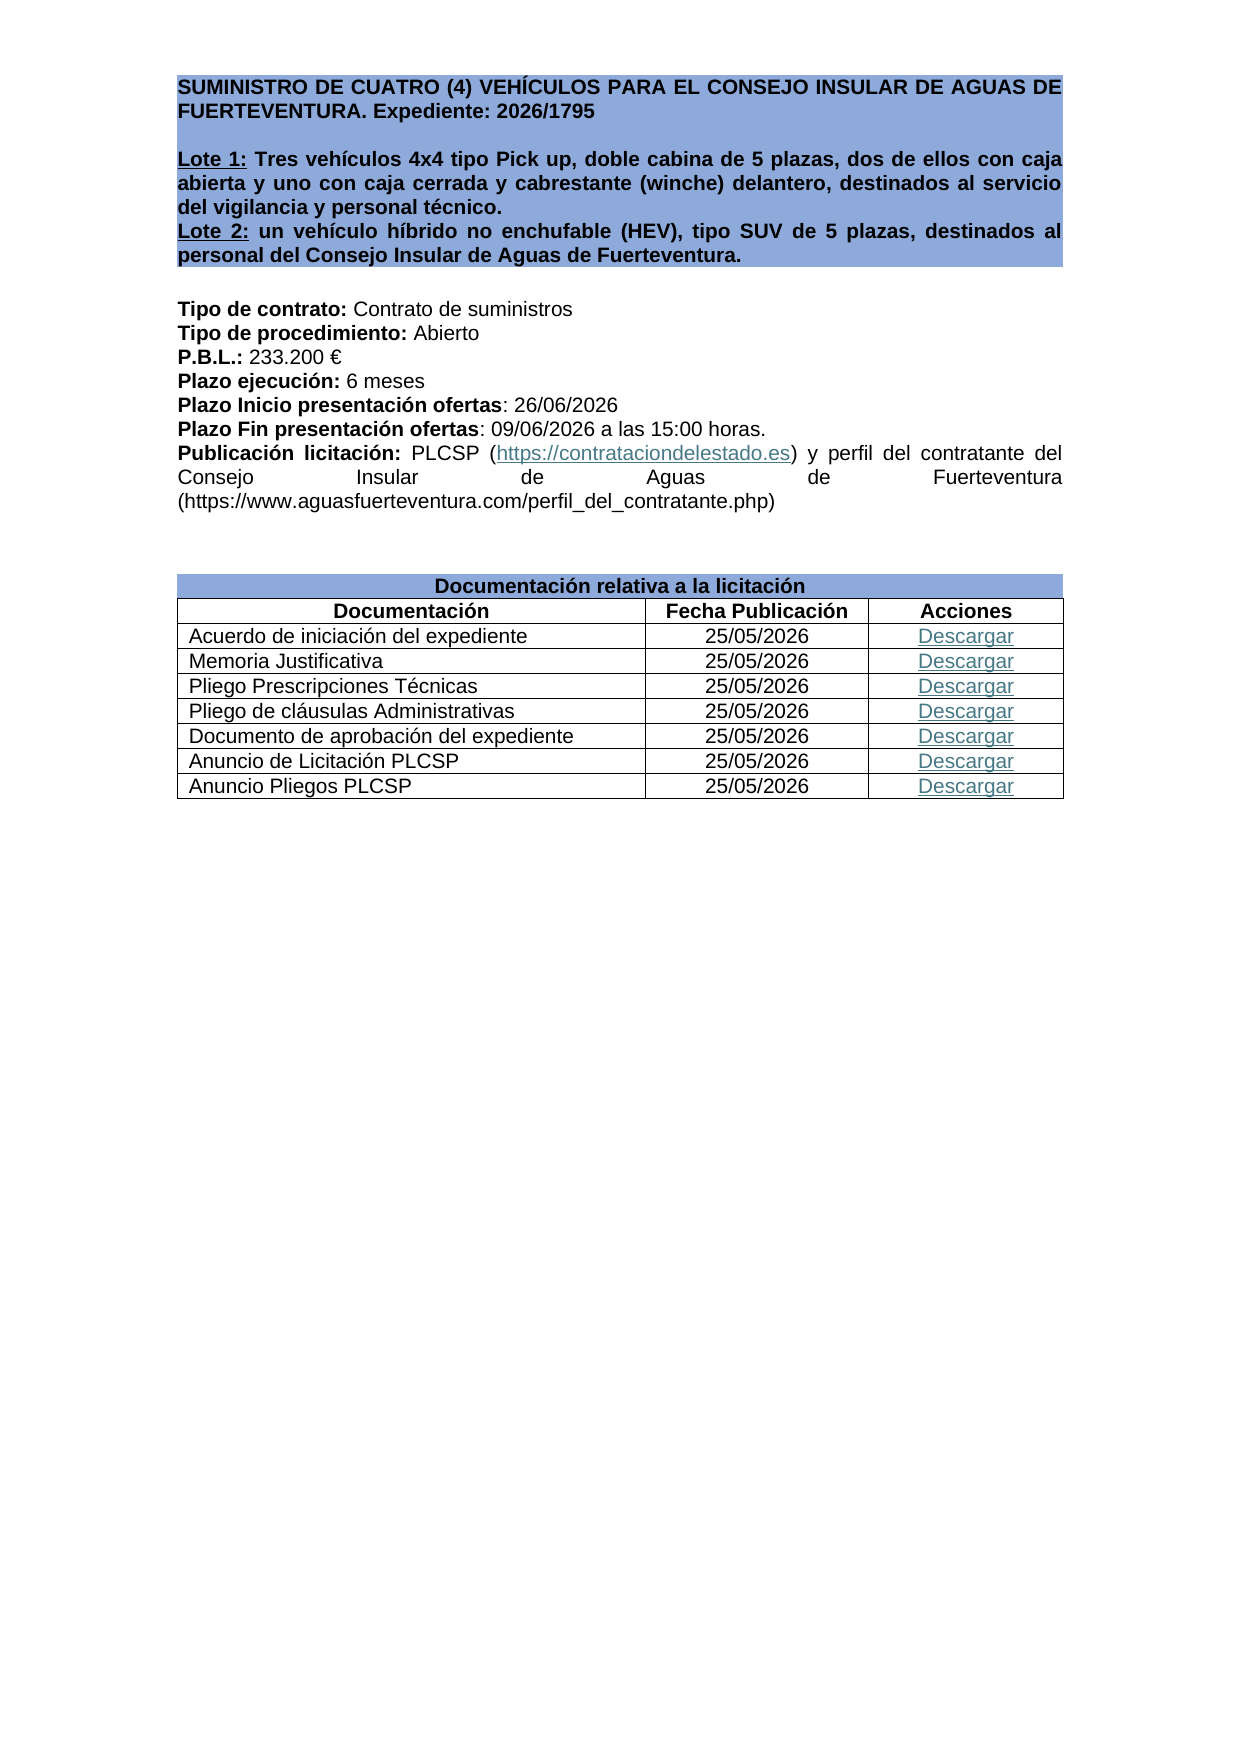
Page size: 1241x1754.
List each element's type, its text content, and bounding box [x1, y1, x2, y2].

text Documentación relativa a la licitación [177, 574, 1063, 598]
table_cell 25/05/2026 [646, 749, 868, 773]
table_cell Anuncio Pliegos PLCSP [178, 774, 645, 798]
table_cell 25/05/2026 [646, 674, 868, 698]
table_header Documentación [178, 599, 645, 623]
text Plazo Fin presentación ofertas: 09/06/2026 a las 15:00 horas. [177, 417, 1063, 441]
text Tipo de contrato: Contrato de suministros [177, 297, 1063, 321]
table_cell Memoria Justificativa [178, 649, 645, 673]
table_cell 25/05/2026 [646, 774, 868, 798]
table_cell Descargar [869, 624, 1063, 648]
table_cell Descargar [869, 674, 1063, 698]
text Lote 1: Tres vehículos 4x4 tipo Pick up, doble cabina de 5 plazas, dos de ellos con caja abierta y uno con caja cerrada y cabrestante (winche) delantero, destinados al servicio del vigilancia y personal técnico. [177, 147, 1063, 219]
table_cell Descargar [869, 774, 1063, 798]
text Plazo Inicio presentación ofertas: 26/06/2026 [177, 393, 1063, 417]
table_cell Acuerdo de iniciación del expediente [178, 624, 645, 648]
table_cell Descargar [869, 749, 1063, 773]
table_cell Descargar [869, 724, 1063, 748]
table_header Fecha Publicación [646, 599, 868, 623]
text Tipo de procedimiento: Abierto [177, 321, 1063, 345]
table_cell 25/05/2026 [646, 699, 868, 723]
table_cell Anuncio de Licitación PLCSP [178, 749, 645, 773]
table_header Acciones [869, 599, 1063, 623]
text Plazo ejecución: 6 meses [177, 369, 1063, 393]
text Publicación licitación: PLCSP (https://contrataciondelestado.es) y perfil del contratante del Consejo Insular de Aguas de Fuerteventura (https://www.aguasfuerteventura.com/perfil_del_contratante.php) [177, 441, 1063, 513]
table_cell Pliego Prescripciones Técnicas [178, 674, 645, 698]
text Lote 2: un vehículo híbrido no enchufable (HEV), tipo SUV de 5 plazas, destinados al personal del Consejo Insular de Aguas de Fuerteventura. [177, 219, 1063, 267]
table_cell Descargar [869, 649, 1063, 673]
table_cell Descargar [869, 699, 1063, 723]
text P.B.L.: 233.200 € [177, 345, 1063, 369]
table_cell 25/05/2026 [646, 649, 868, 673]
text SUMINISTRO DE CUATRO (4) VEHÍCULOS PARA EL CONSEJO INSULAR DE AGUAS DE FUERTEVENTURA. Expediente: 2026/1795 [177, 75, 1063, 123]
table_cell Pliego de cláusulas Administrativas [178, 699, 645, 723]
table_cell 25/05/2026 [646, 724, 868, 748]
table_cell Documento de aprobación del expediente [178, 724, 645, 748]
table_cell 25/05/2026 [646, 624, 868, 648]
